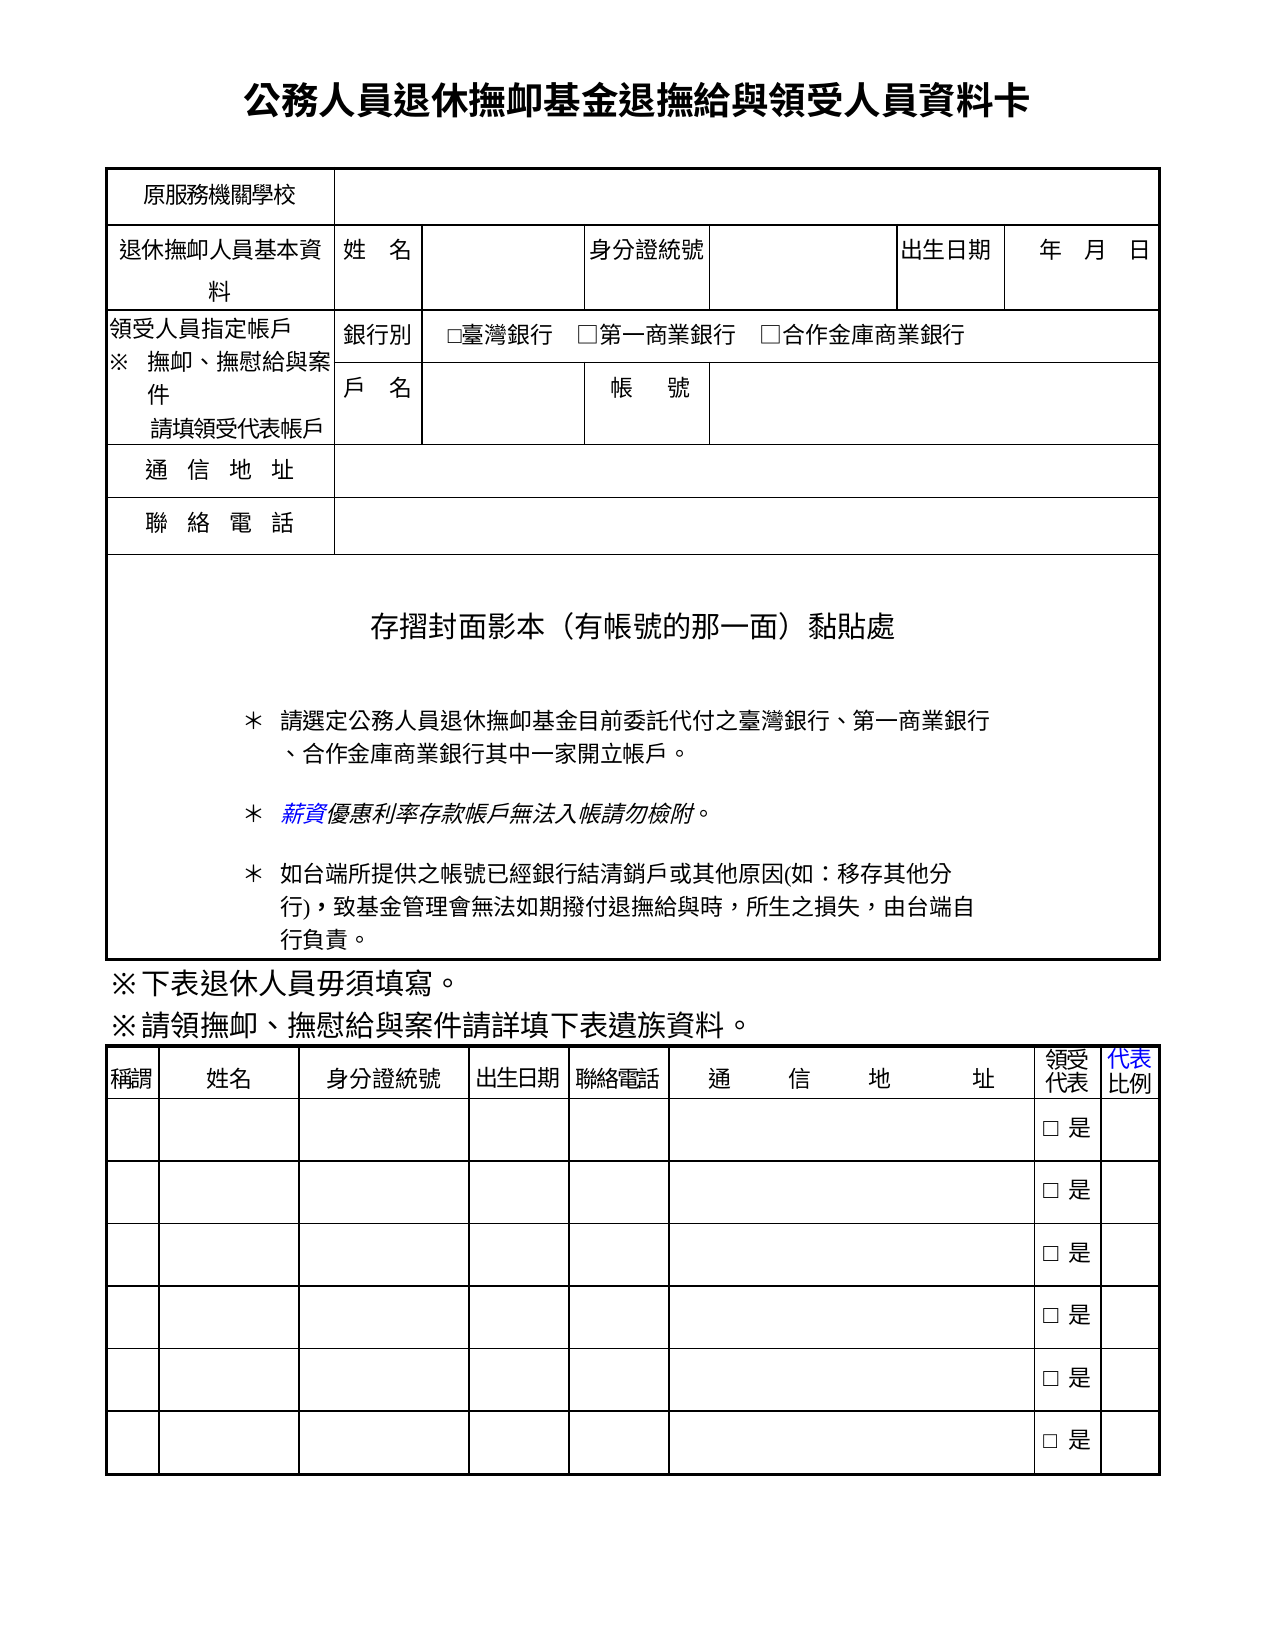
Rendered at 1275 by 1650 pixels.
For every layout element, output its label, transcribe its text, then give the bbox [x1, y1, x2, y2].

table_cell [160, 1162, 298, 1222]
table_cell [300, 1412, 468, 1472]
table_cell [160, 1287, 298, 1347]
table_cell 領受人員指定帳戶 撫卹、撫慰給與案件 請填領受代表帳戶 [108, 311, 334, 444]
table_cell 年 月 日 [1005, 226, 1158, 309]
table_cell [570, 1224, 668, 1285]
table_cell [335, 498, 1158, 554]
table_cell 退休撫卹人員基本資料 [108, 226, 334, 309]
table_cell [335, 445, 1158, 497]
table_cell [108, 1162, 158, 1222]
table_cell [160, 1224, 298, 1285]
table_cell 是 [1035, 1099, 1100, 1160]
table_cell 聯 絡 電 話 [108, 498, 334, 554]
table_cell [300, 1224, 468, 1285]
table_cell [470, 1224, 568, 1285]
table_cell 是 [1035, 1162, 1100, 1222]
table_header 領受 代表 [1035, 1048, 1100, 1097]
table_cell 銀行別 [335, 311, 421, 362]
text ※請領撫卹、撫慰給與案件請詳填下表遺族資料。 [106, 1003, 1169, 1044]
table_cell [108, 1099, 158, 1160]
table_cell [470, 1287, 568, 1347]
table_header 原服務機關學校 [108, 170, 334, 224]
table_cell 帳 號 [585, 363, 709, 444]
table_header 稱謂 [108, 1048, 158, 1097]
table_header 聯絡電話 [570, 1048, 668, 1097]
table_cell [670, 1162, 1034, 1222]
text ※下表退休人員毋須填寫。 [106, 961, 1169, 1003]
table_cell [160, 1349, 298, 1410]
table_cell 是 [1035, 1349, 1100, 1410]
table_cell [300, 1287, 468, 1347]
table_cell 戶 名 [335, 363, 421, 444]
table_cell [1102, 1412, 1158, 1472]
table_cell [670, 1349, 1034, 1410]
table_cell [570, 1412, 668, 1472]
table_cell [710, 226, 896, 309]
table_cell [300, 1099, 468, 1160]
table_header 身分證統號 [300, 1048, 468, 1097]
table_cell [670, 1224, 1034, 1285]
table_cell [470, 1412, 568, 1472]
table_cell [570, 1099, 668, 1160]
table_cell 通 信 地 址 [108, 445, 334, 497]
table_cell 出生日期 [898, 226, 1004, 309]
table_cell 存摺封面影本（有帳號的那一面）黏貼處 請選定公務人員退休撫卹基金目前委託代付之臺灣銀行、第一商業銀行 、合作金庫商業銀行其中一家開立帳戶。 薪資優惠利率存款帳戶無法入帳請勿檢附。 如台端所提供之帳號已經銀行結清銷戶或其他原因(如：移存其他分行)，致基金管理會無法如期撥付退撫給與時，所生之損失，由台端自行負責。 [108, 555, 1158, 958]
table_cell [108, 1287, 158, 1347]
table_cell [108, 1412, 158, 1472]
table_cell [470, 1162, 568, 1222]
table_cell [570, 1162, 668, 1222]
table_cell [1102, 1162, 1158, 1222]
table_cell [570, 1287, 668, 1347]
table_cell 是 [1035, 1224, 1100, 1285]
table_cell [670, 1099, 1034, 1160]
table_cell [423, 363, 584, 444]
table_cell [710, 363, 1158, 444]
table_cell [670, 1287, 1034, 1347]
table_cell [1102, 1099, 1158, 1160]
table_cell [160, 1099, 298, 1160]
table_cell □臺灣銀行 □第一商業銀行 □合作金庫商業銀行 [423, 311, 1158, 362]
table_header 代表 比例 [1102, 1048, 1158, 1097]
table_cell 是 [1035, 1287, 1100, 1347]
text 公務人員退休撫卹基金退撫給與領受人員資料卡 [106, 71, 1169, 125]
table_cell 姓 名 [335, 226, 421, 309]
table_cell [570, 1349, 668, 1410]
table_cell [108, 1224, 158, 1285]
table_cell [160, 1412, 298, 1472]
table_cell [300, 1162, 468, 1222]
table_cell [300, 1349, 468, 1410]
table_cell 身分證統號 [585, 226, 709, 309]
table_cell [108, 1349, 158, 1410]
table_header 姓名 [160, 1048, 298, 1097]
table_cell [670, 1412, 1034, 1472]
table_cell [470, 1099, 568, 1160]
table_cell [1102, 1349, 1158, 1410]
table_cell [423, 226, 584, 309]
table_cell 是 [1035, 1412, 1100, 1472]
table_cell [1102, 1224, 1158, 1285]
table_header [335, 170, 1158, 224]
table_header 出生日期 [470, 1048, 568, 1097]
table_cell [1102, 1287, 1158, 1347]
table_cell [470, 1349, 568, 1410]
table_header 通 信 地 址 [670, 1048, 1034, 1097]
